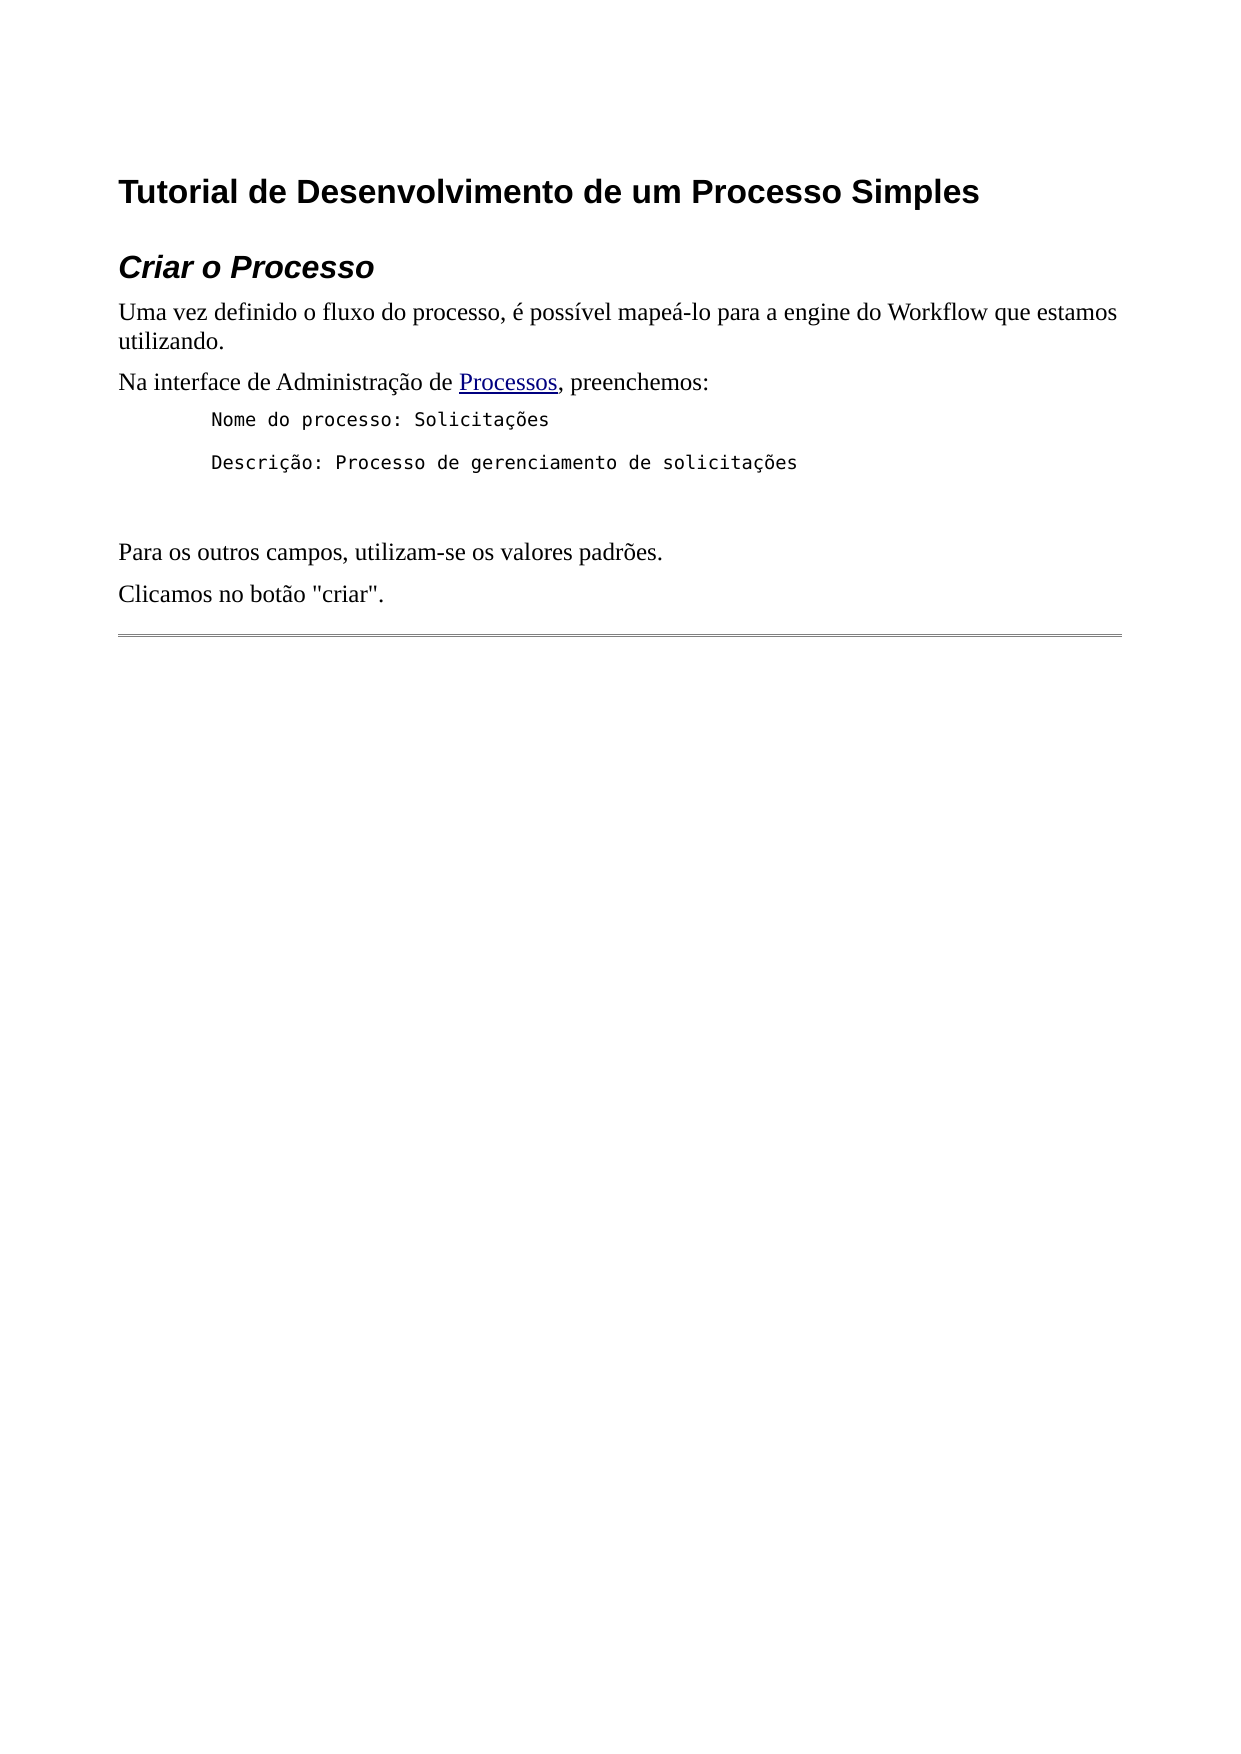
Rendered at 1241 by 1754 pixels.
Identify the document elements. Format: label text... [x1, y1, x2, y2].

text Nome do processo: Solicitações Descrição: Processo de gerenciamento de solicitações [177, 409, 1063, 496]
text Uma vez definido o fluxo do processo, é possível mapeá-lo para a engine do Workflow que estamos utilizando. [118, 297, 1122, 355]
subtitle Tutorial de Desenvolvimento de um Processo Simples [118, 172, 1122, 211]
text Para os outros campos, utilizam-se os valores padrões. [118, 537, 1122, 566]
text Na interface de Administração de Processos, preenchemos: [118, 367, 1122, 396]
text Clicamos no botão "criar". [118, 579, 1122, 607]
subtitle Criar o Processo [118, 248, 1122, 285]
